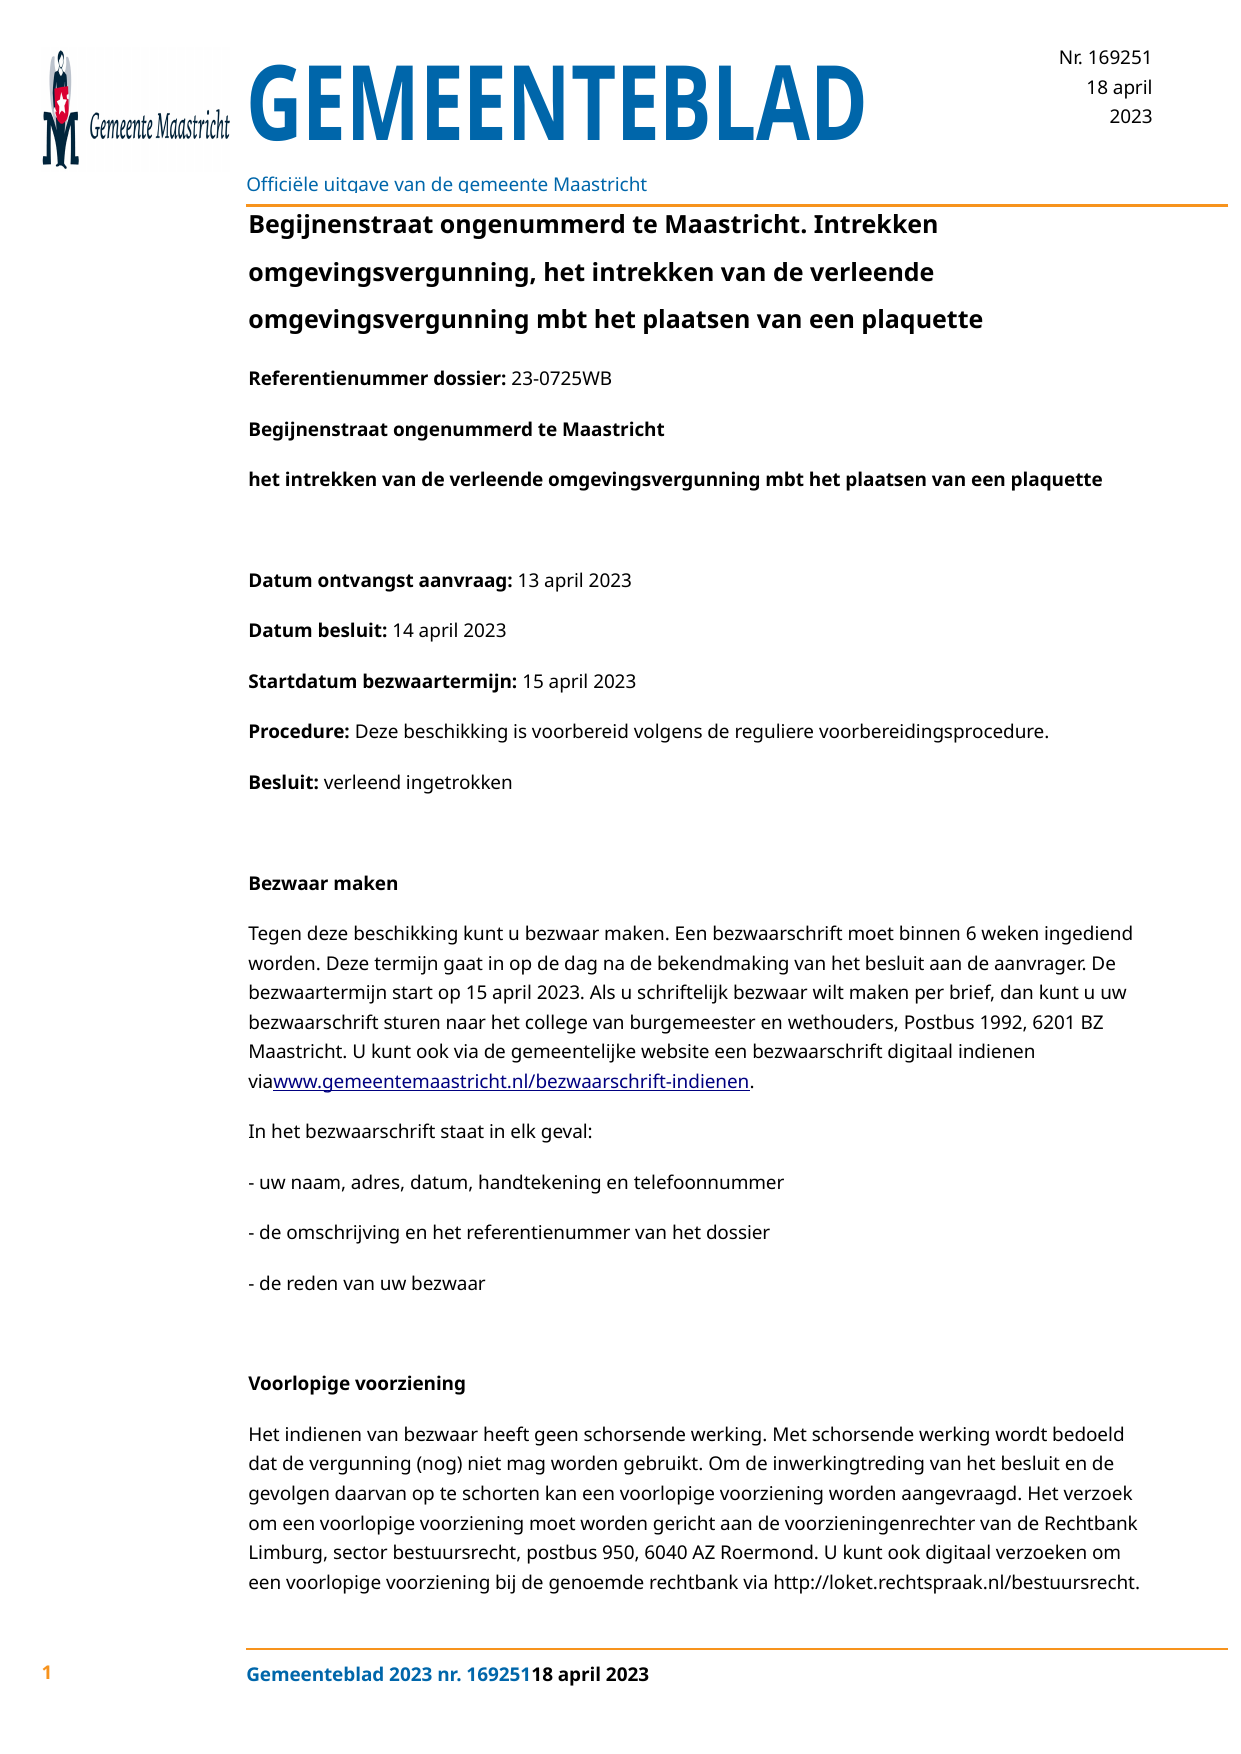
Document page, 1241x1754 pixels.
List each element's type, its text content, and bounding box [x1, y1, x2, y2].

text Begijnenstraat ongenummerd te Maastricht. Intrekken omgevingsvergunning, het intrekken van de verleende omgevingsvergunning mbt het plaatsen van een plaquette [248, 207, 1152, 336]
text - de reden van uw bezwaar [248, 1270, 1152, 1295]
text - uw naam, adres, datum, handtekening en telefoonnummer [248, 1169, 1152, 1194]
text Referentienummer dossier: 23-0725WB [248, 366, 1152, 391]
text Voorlopige voorziening [248, 1371, 1152, 1396]
text Startdatum bezwaartermijn: 15 april 2023 [248, 668, 1152, 694]
text Procedure: Deze beschikking is voorbereid volgens de reguliere voorbereidingsprocedure. [248, 718, 1152, 744]
text Besluit: verleend ingetrokken [248, 769, 1152, 794]
text Datum ontvangst aanvraag: 13 april 2023 [248, 567, 1152, 593]
picture [41, 47, 231, 172]
text In het bezwaarschrift staat in elk geval: [248, 1118, 1152, 1144]
text Tegen deze beschikking kunt u bezwaar maken. Een bezwaarschrift moet binnen 6 weken ingediend worden. Deze termijn gaat in op de dag na de bekendmaking van het besluit aan de aanvrager. De bezwaartermijn start op 15 april 2023. Als u schriftelijk bezwaar wilt maken per brief, dan kunt u uw bezwaarschrift sturen naar het college van burgemeester en wethouders, Postbus 1992, 6201 BZ Maastricht. U kunt ook via de gemeentelijke website een bezwaarschrift digitaal indienen viawww.gemeentemaastricht.nl/bezwaarschrift-indienen. [248, 920, 1152, 1094]
text Begijnenstraat ongenummerd te Maastricht [248, 416, 1152, 442]
text Het indienen van bezwaar heeft geen schorsende werking. Met schorsende werking wordt bedoeld dat de vergunning (nog) niet mag worden gebruikt. Om de inwerkingtreding van het besluit en de gevolgen daarvan op te schorten kan een voorlopige voorziening worden aangevraagd. Het verzoek om een voorlopige voorziening moet worden gericht aan de voorzieningenrechter van de Rechtbank Limburg, sector bestuursrecht, postbus 950, 6040 AZ Roermond. U kunt ook digitaal verzoeken om een voorlopige voorziening bij de genoemde rechtbank via http://loket.rechtspraak.nl/bestuursrecht. [248, 1421, 1152, 1594]
text Datum besluit: 14 april 2023 [248, 618, 1152, 643]
text Bezwaar maken [248, 870, 1152, 895]
text het intrekken van de verleende omgevingsvergunning mbt het plaatsen van een plaquette [248, 466, 1152, 492]
text - de omschrijving en het referentienummer van het dossier [248, 1219, 1152, 1245]
